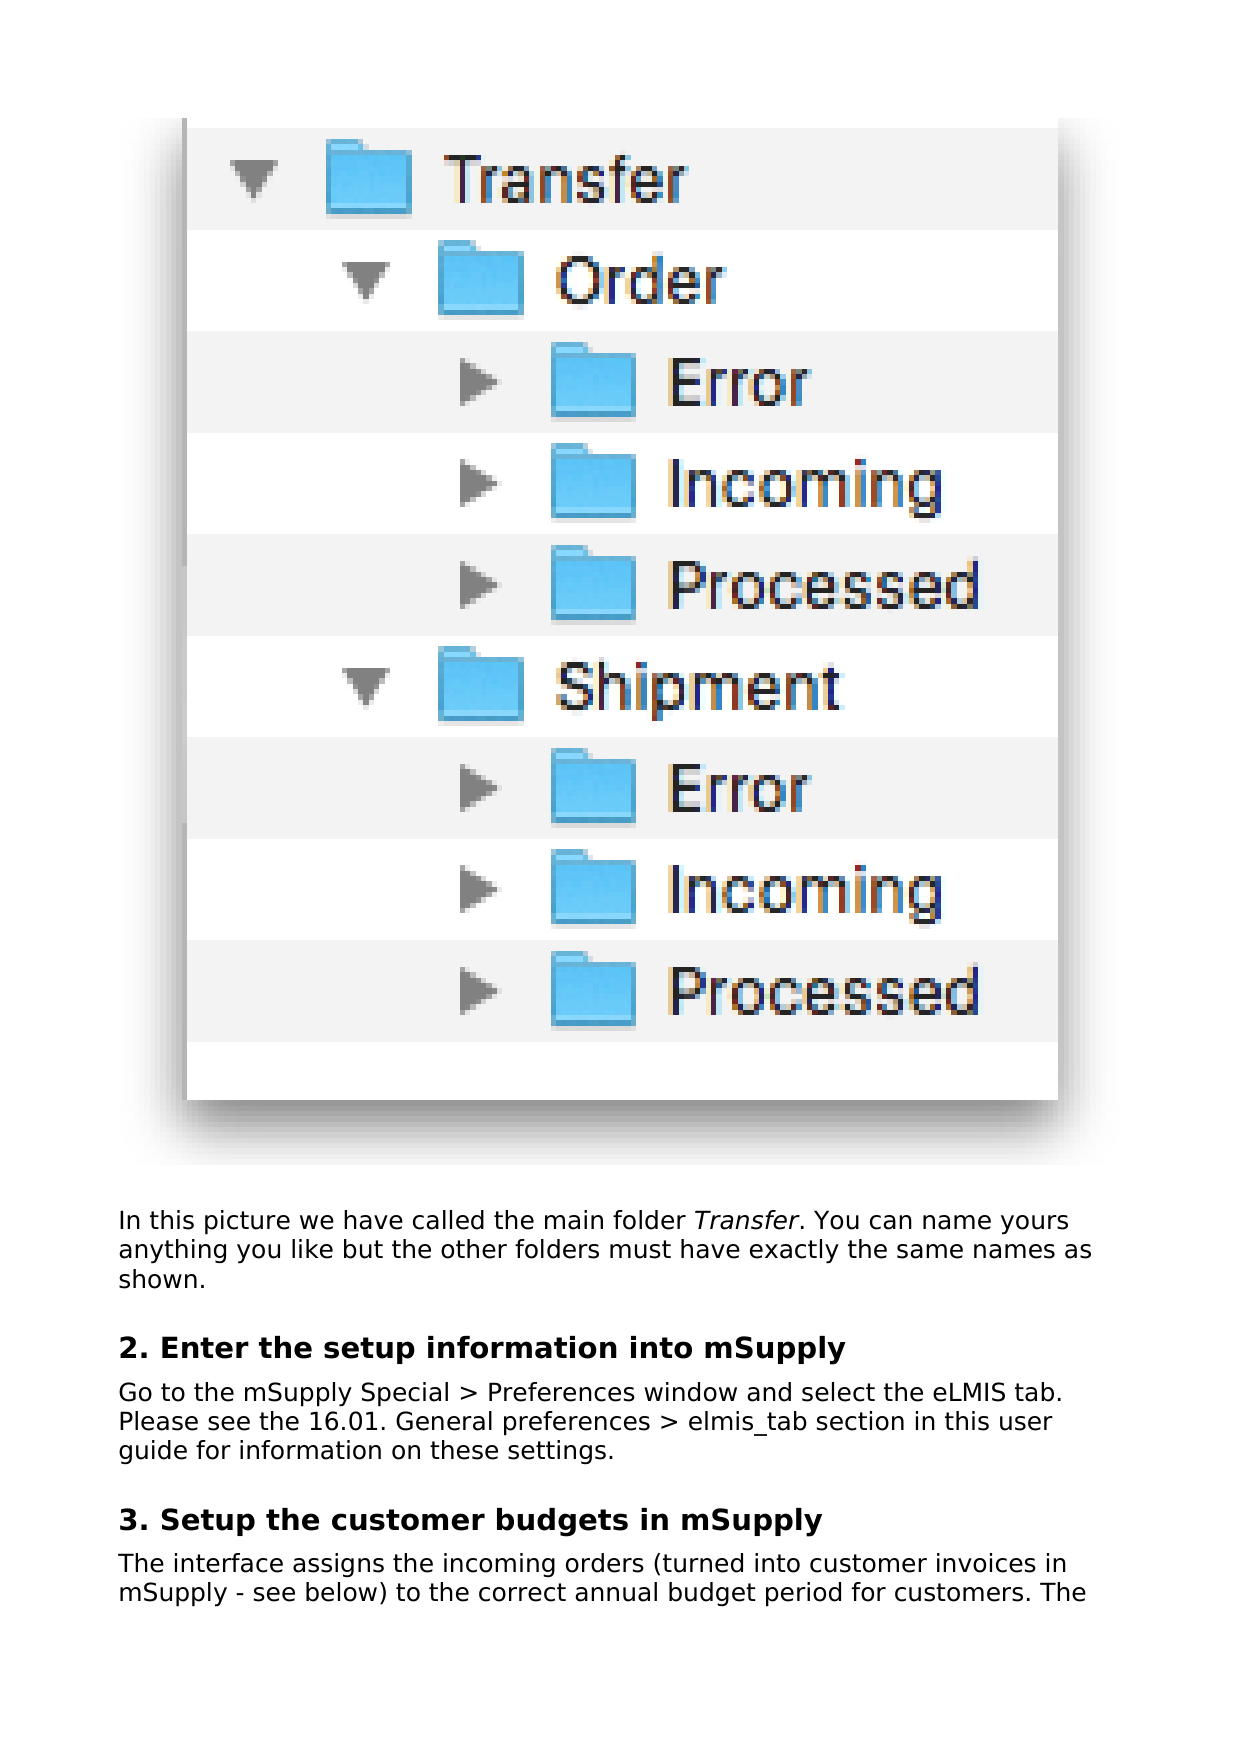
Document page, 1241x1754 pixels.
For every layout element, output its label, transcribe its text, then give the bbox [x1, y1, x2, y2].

subtitle 3. Setup the customer budgets in mSupply [118, 1503, 1122, 1537]
picture [118, 118, 1123, 1165]
text In this picture we have called the main folder Transfer. You can name yours anything you like but the other folders must have exactly the same names as shown. [118, 1207, 1122, 1294]
text Go to the mSupply Special > Preferences window and select the eLMIS tab. Please see the 16.01. General preferences > elmis_tab section in this user guide for information on these settings. [118, 1378, 1122, 1466]
subtitle 2. Enter the setup information into mSupply [118, 1332, 1122, 1366]
text The interface assigns the incoming orders (turned into customer invoices in mSupply - see below) to the correct annual budget period for customers. The [118, 1549, 1122, 1608]
